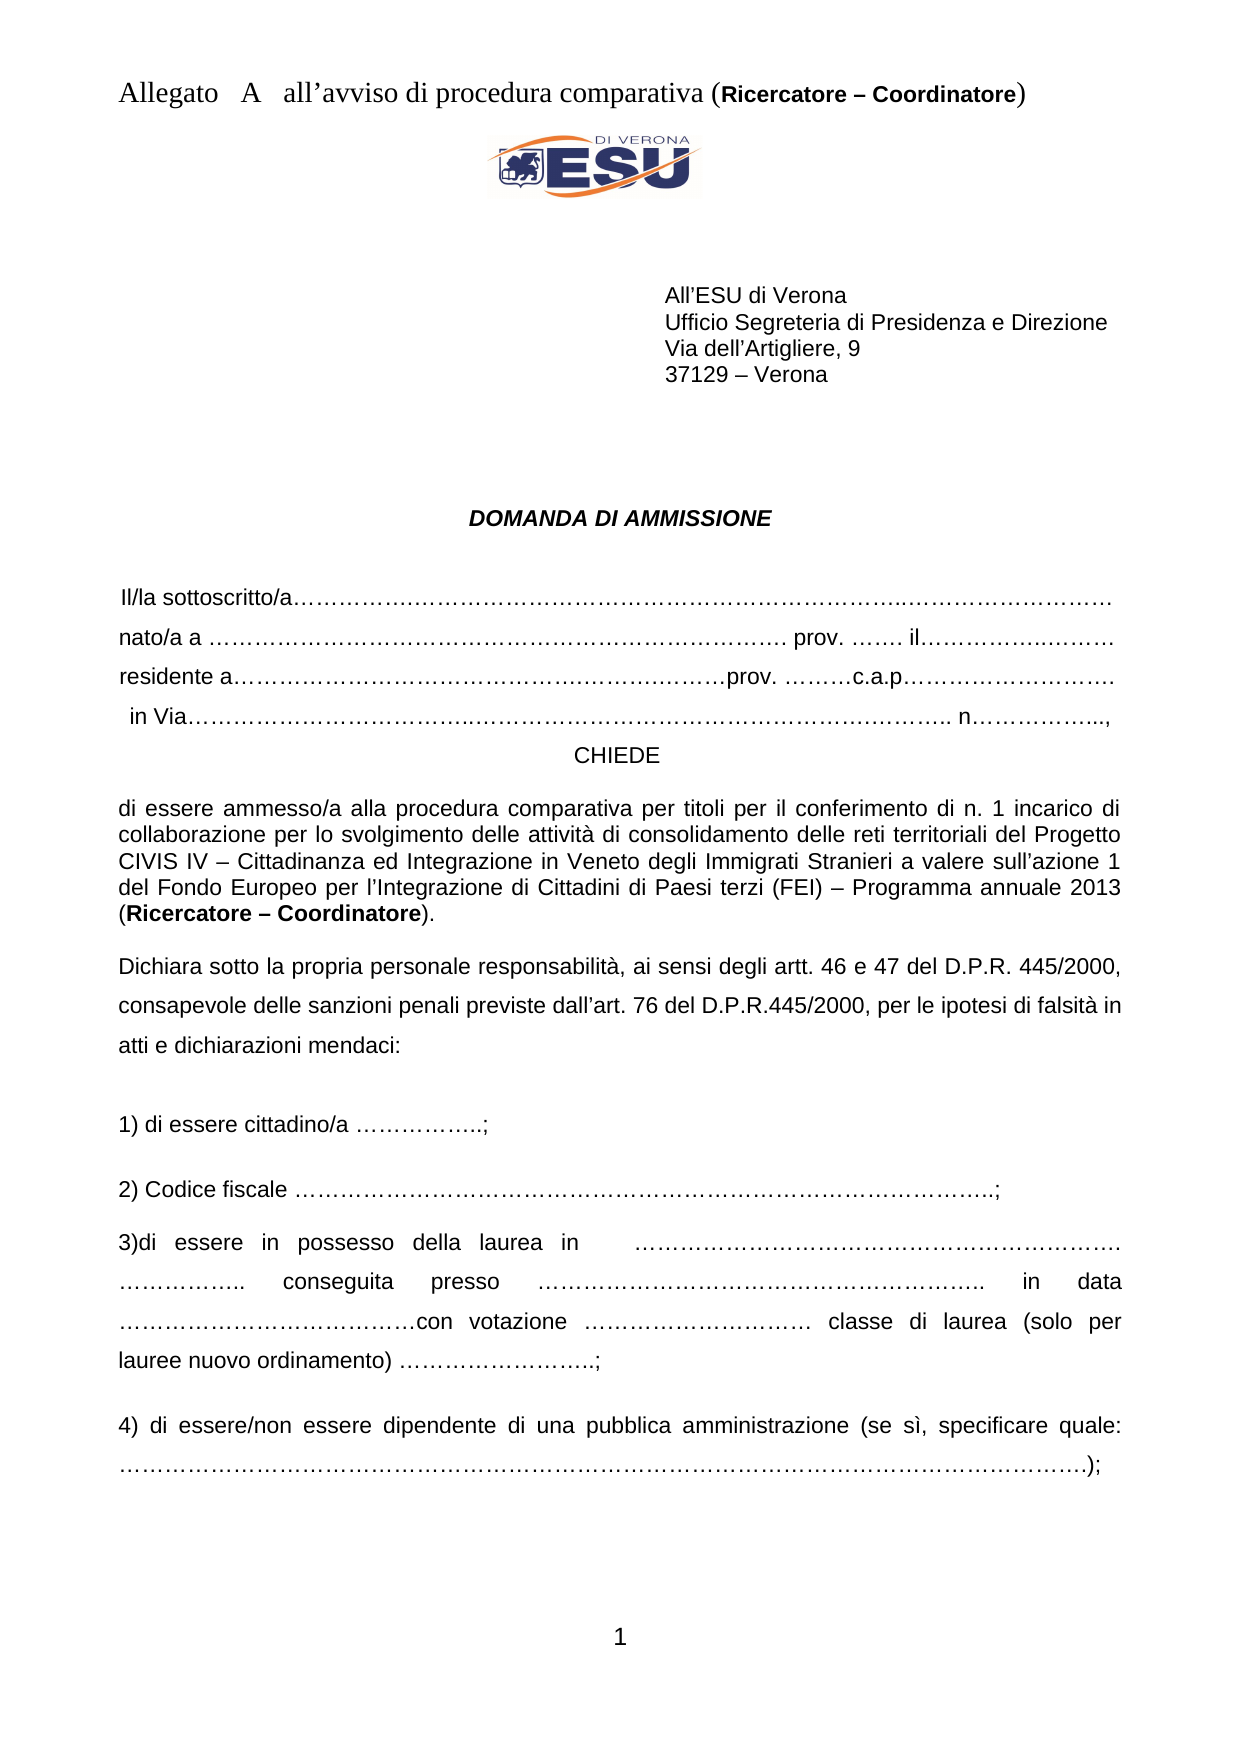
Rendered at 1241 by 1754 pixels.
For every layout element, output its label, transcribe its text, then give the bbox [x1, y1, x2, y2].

text 4) di essere/non essere dipendente di una pubblica amministrazione (se sì, specificare quale: ……………………………………………………………………………………………………………….); [118, 1412, 1122, 1477]
text Via dell’Artigliere, 9 [664, 335, 1122, 361]
text DOMANDA DI AMMISSIONE [118, 492, 1122, 531]
text Ufficio Segreteria di Presidenza e Direzione [664, 308, 1122, 335]
text 37129 – Verona [665, 361, 1122, 388]
text All’ESU di Verona [664, 282, 1122, 308]
text 1) di essere cittadino/a ……………..; [118, 1097, 1122, 1137]
picture [487, 135, 703, 199]
text Dichiara sotto la propria personale responsabilità, ai sensi degli artt. 46 e 47 del D.P.R. 445/2000, consapevole delle sanzioni penali previste dall’art. 76 del D.P.R.445/2000, per le ipotesi di falsità in atti e dichiarazioni mendaci: [118, 953, 1122, 1058]
text 2) Codice fiscale ………………………………………………………………………………..; [118, 1163, 1122, 1203]
text di essere ammesso/a alla procedura comparativa per titoli per il conferimento di n. 1 incarico di collaborazione per lo svolgimento delle attività di consolidamento delle reti territoriali del Progetto CIVIS IV – Cittadinanza ed Integrazione in Veneto degli Immigrati Stranieri a valere sull’azione 1 del Fondo Europeo per l’Integrazione di Cittadini di Paesi terzi (FEI) – Programma annuale 2013 (Ricercatore – Coordinatore). [118, 795, 1122, 927]
text 3)di essere in possesso della laurea in ……………………………………………………….…………….. conseguita presso ………………………………………………….. in data …………………………………con votazione ………………………… classe di laurea (solo per lauree nuovo ordinamento) ……………………..; [118, 1229, 1122, 1373]
text Il/la sottoscritto/a…………….………………………………………………………..……………………… nato/a a …………………………………………………………………. prov. ……. il……………..……… residente a……………………………………….……….………prov. ………c.a.p………………………. in Via………………………………..…………………………………………….……….. n……………..., CHIEDE [118, 571, 1122, 769]
